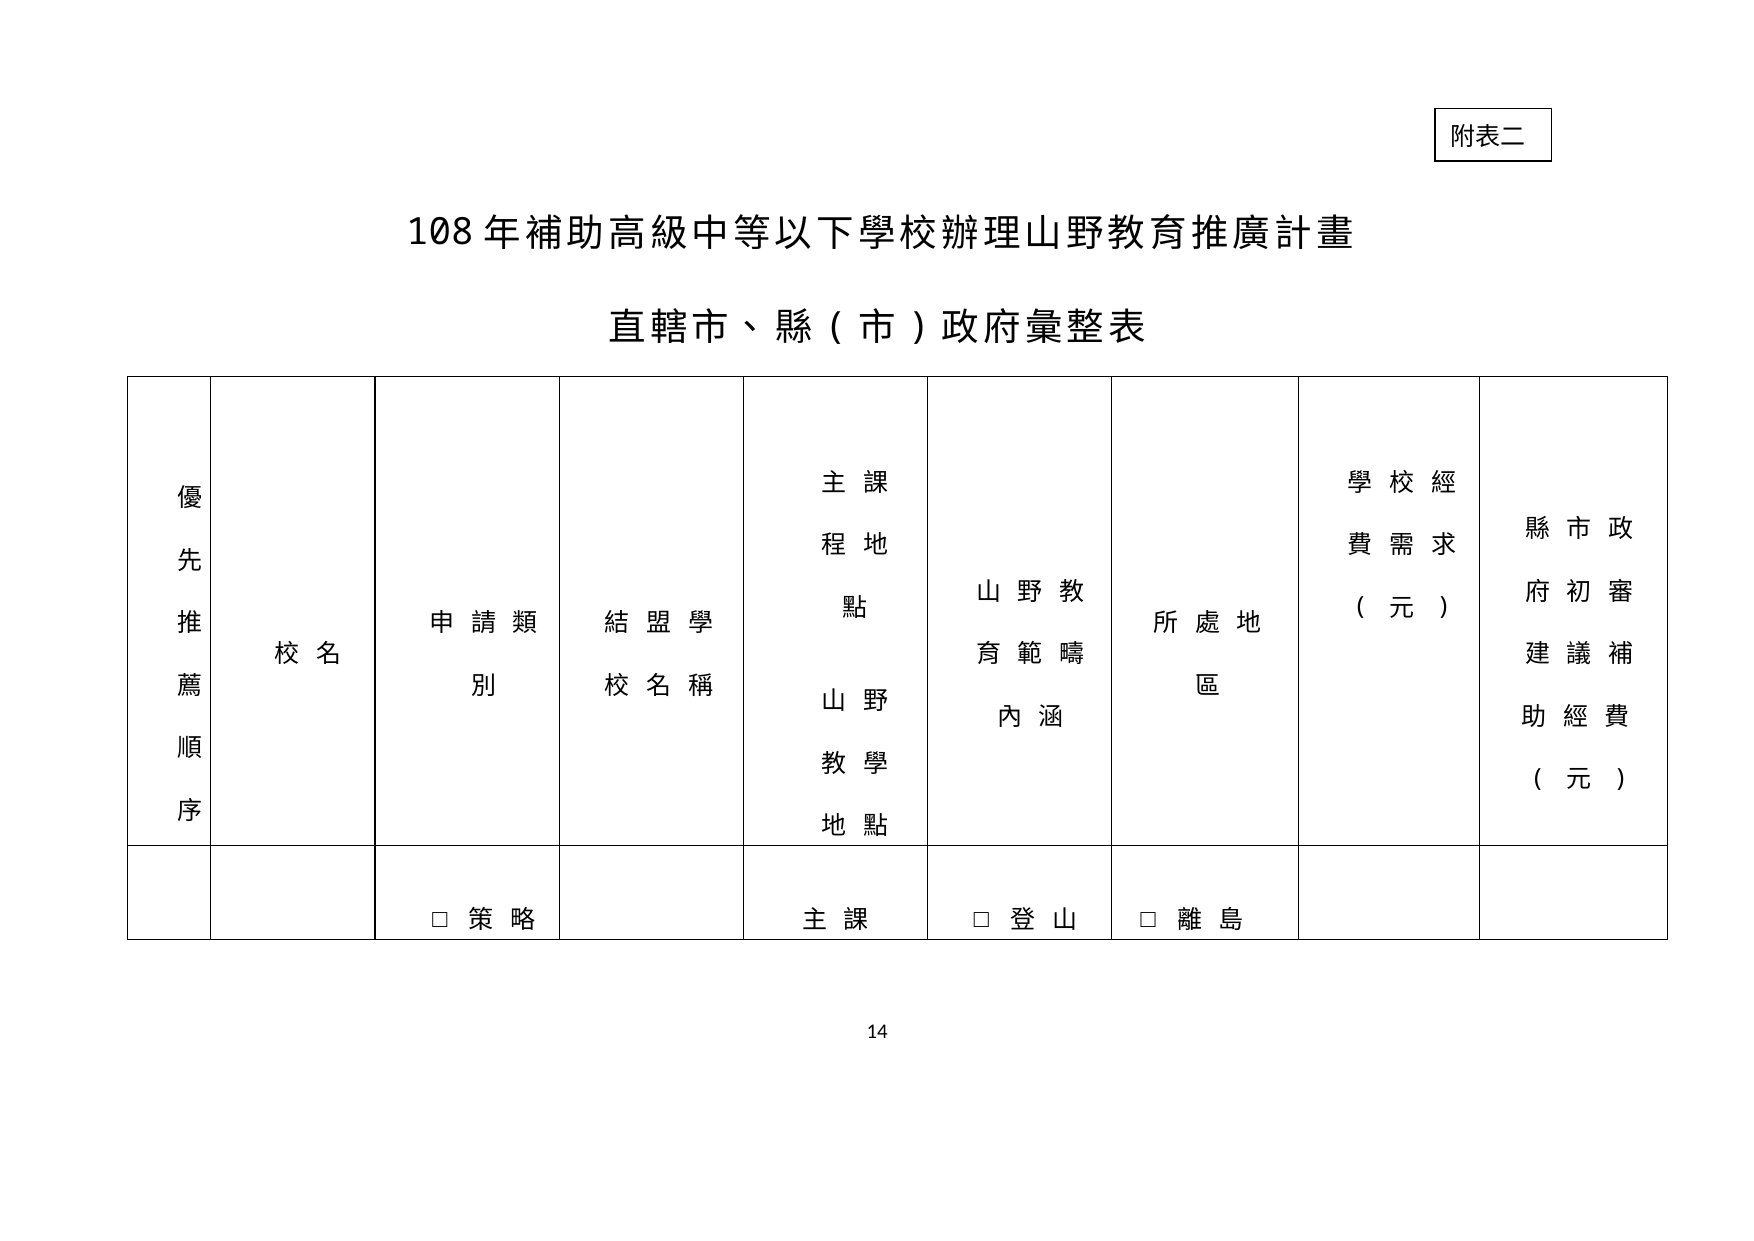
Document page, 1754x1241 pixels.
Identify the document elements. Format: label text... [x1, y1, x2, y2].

table_header 山野教育範疇內涵 [928, 377, 1111, 845]
table_header 學校經費需求(元) [1299, 377, 1479, 845]
table_header 主課程地點 山野教學地點 [744, 377, 927, 845]
table_header 校名 [211, 377, 374, 845]
text 108年補助高級中等以下學校辦理山野教育推廣計畫 [127, 188, 1627, 251]
table_header 所處地區 [1112, 377, 1298, 845]
table_cell 主課 [744, 846, 927, 938]
table_cell [128, 846, 210, 938]
table_header 申請類別 [376, 377, 559, 845]
table_cell □離島 [1112, 846, 1298, 938]
table_header 優先推薦順序 [128, 377, 210, 845]
table_cell □策略 [376, 846, 559, 938]
table_cell □登山 [928, 846, 1111, 938]
table_cell [211, 846, 374, 938]
table_cell [1299, 846, 1479, 938]
text 直轄市、縣(市)政府彙整表 [127, 251, 1627, 376]
table_header 縣市政府初審建議補助經費(元) [1480, 377, 1667, 845]
table_cell [1480, 846, 1667, 938]
text 附表二 [1450, 117, 1536, 153]
table_header 結盟學校名稱 [560, 377, 743, 845]
text [1436, 109, 1551, 160]
table_cell [560, 846, 743, 938]
